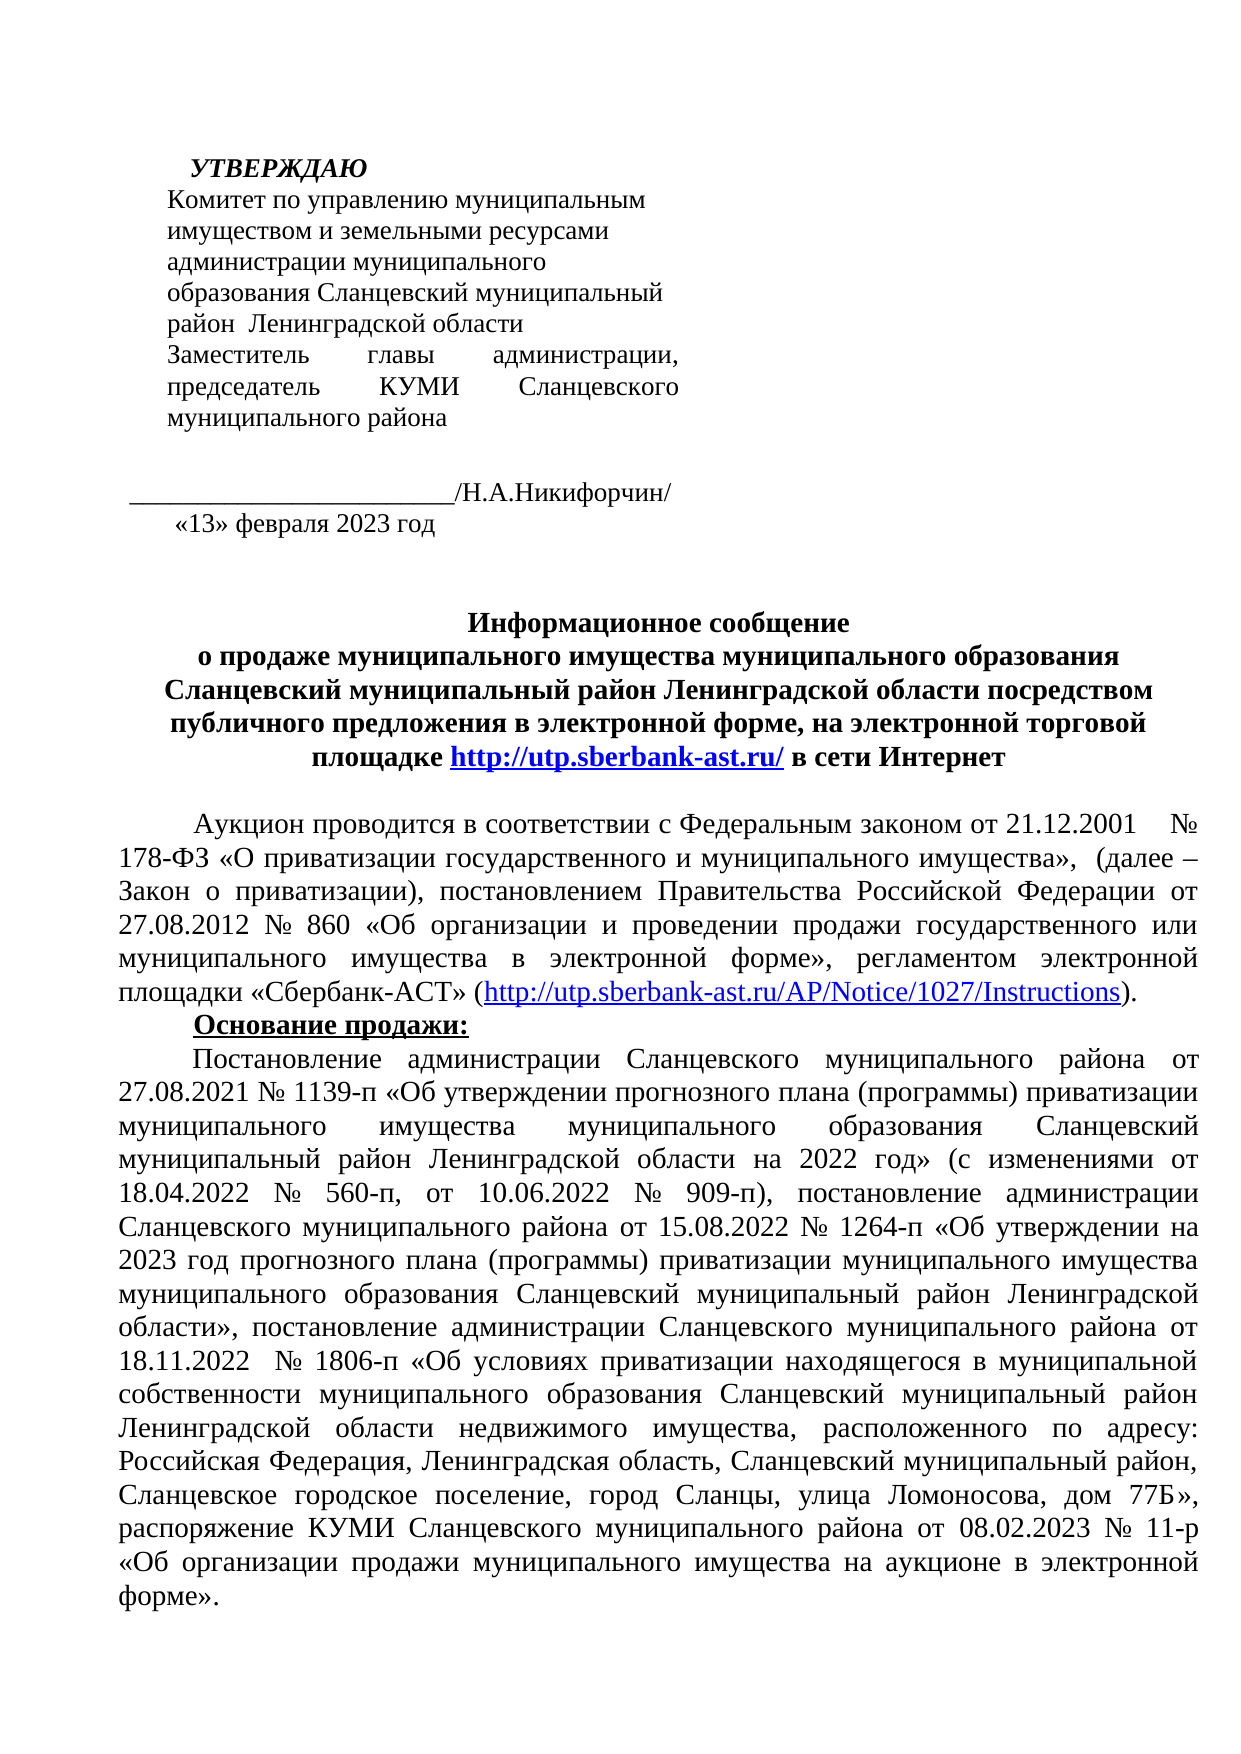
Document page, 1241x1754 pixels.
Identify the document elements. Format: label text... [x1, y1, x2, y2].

text Основание продажи: [118, 1007, 1199, 1041]
text Информационное сообщение [118, 605, 1199, 638]
text Аукцион проводится в соответствии с Федеральным законом от 21.12.2001 № 178-ФЗ «О приватизации государственного и муниципального имущества», (далее – Закон о приватизации), постановлением Правительства Российской Федерации от 27.08.2012 № 860 «Об организации и проведении продажи государственного или муниципального имущества в электронной форме», регламентом электронной площадки «Сбербанк-АСТ» (http://utp.sberbank-ast.ru/AP/Notice/1027/Instructions). [118, 806, 1199, 1007]
text о продаже муниципального имущества муниципального образования Сланцевский муниципальный район Ленинградской области посредством публичного предложения в электронной форме, на электронной торговой площадке http://utp.sberbank-ast.ru/ в сети Интернет [118, 638, 1199, 773]
text Постановление администрации Сланцевского муниципального района от 27.08.2021 № 1139-п «Об утверждении прогнозного плана (программы) приватизации муниципального имущества муниципального образования Сланцевский муниципальный район Ленинградской области на 2022 год» (с изменениями от 18.04.2022 № 560-п, от 10.06.2022 № 909-п), постановление администрации Сланцевского муниципального района от 15.08.2022 № 1264-п «Об утверждении на 2023 год прогнозного плана (программы) приватизации муниципального имущества муниципального образования Сланцевский муниципальный район Ленинградской области», постановление администрации Сланцевского муниципального района от 18.11.2022 № 1806-п «Об условиях приватизации находящегося в муниципальной собственности муниципального образования Сланцевский муниципальный район Ленинградской области недвижимого имущества, расположенного по адресу: Российская Федерация, Ленинградская область, Сланцевский муниципальный район, Сланцевское городское поселение, город Сланцы, улица Ломоносова, дом 77Б», распоряжение КУМИ Сланцевского муниципального района от 08.02.2023 № 11-р «Об организации продажи муниципального имущества на аукционе в электронной форме». [118, 1041, 1199, 1611]
table_header УТВЕРЖДАЮ Комитет по управлению муниципальным имуществом и земельными ресурсами администрации муниципального образования Сланцевский муниципальный район Ленинградской области Заместитель главы администрации, председатель КУМИ Сланцевского муниципального района ________________________/Н.А.Никифорчин/ «13» февраля 2023 год [118, 152, 691, 538]
